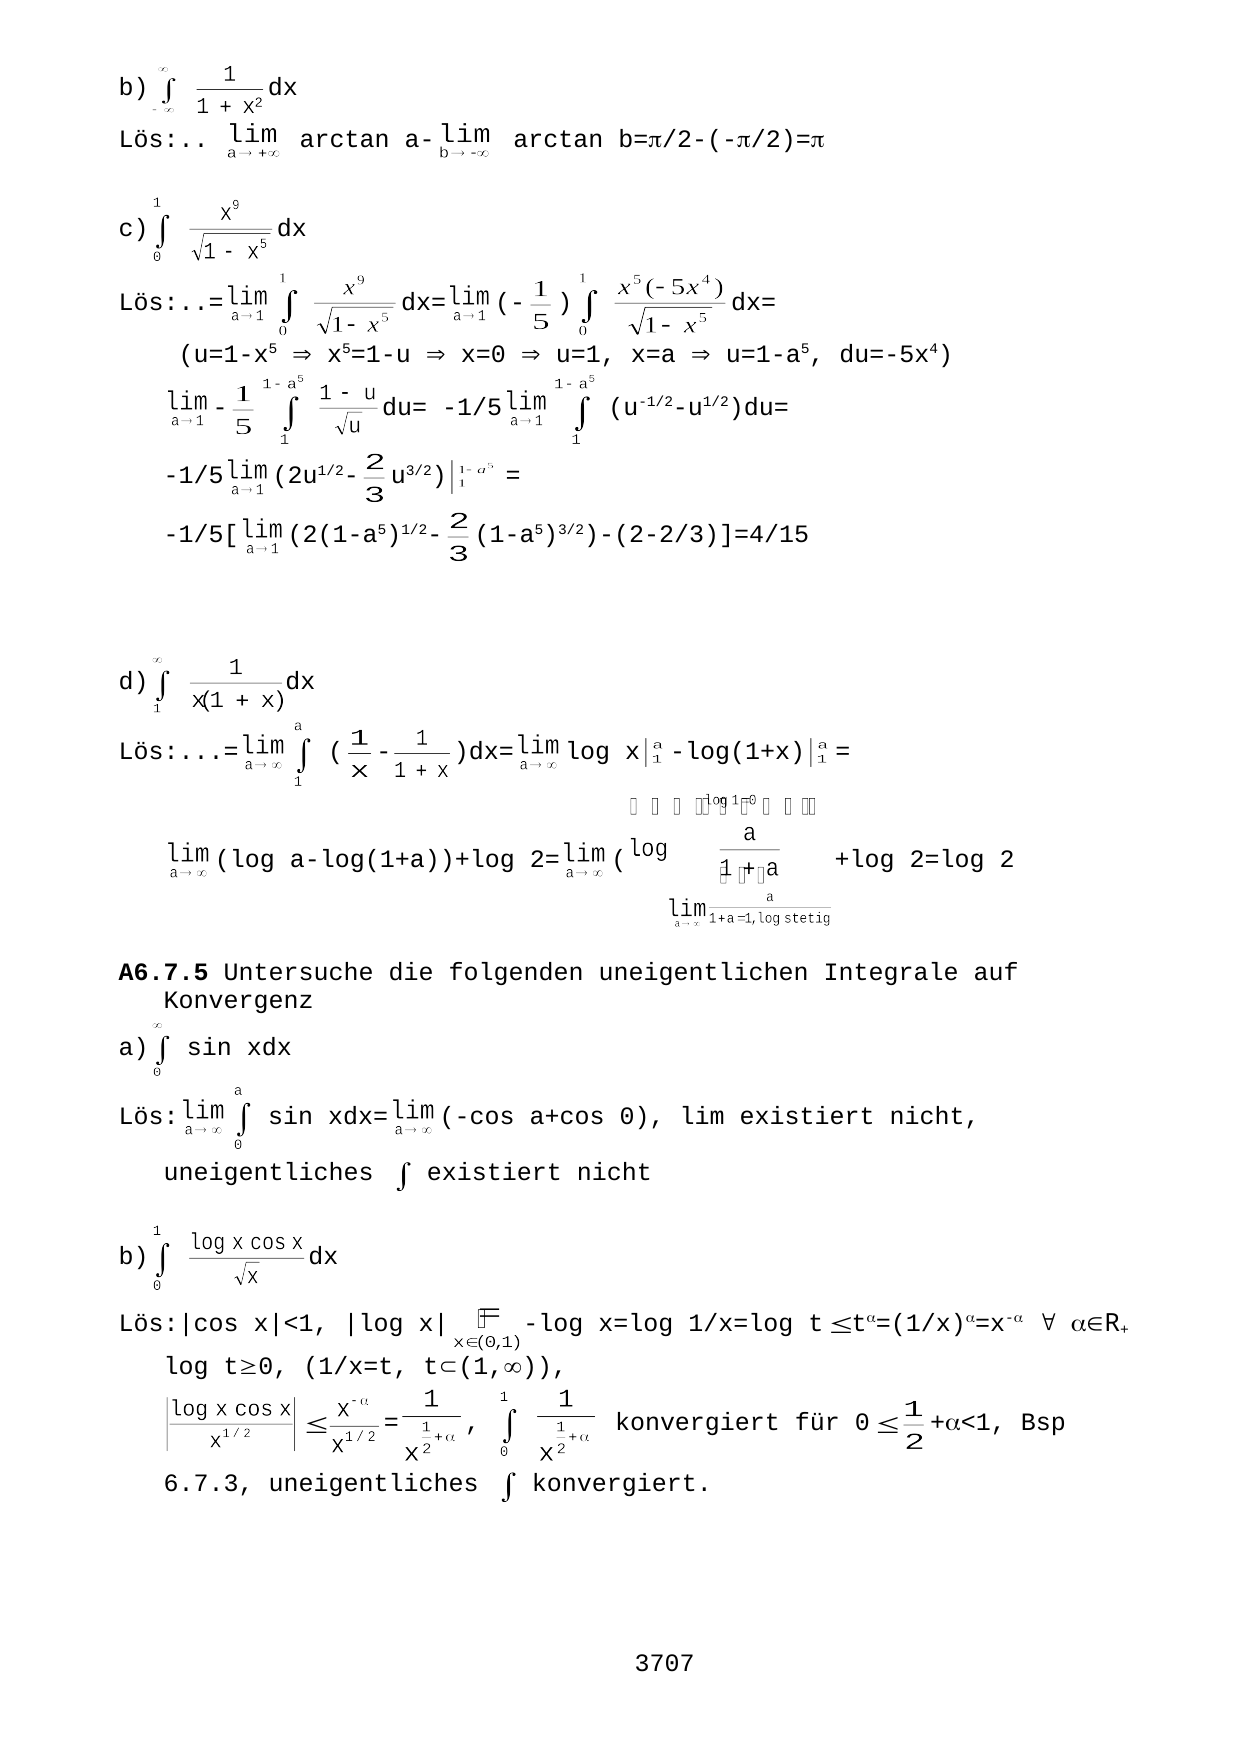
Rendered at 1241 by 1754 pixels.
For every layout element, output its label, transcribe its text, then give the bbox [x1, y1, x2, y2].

text (u=1-x5  x5=1-u  x=0  u=1, x=a  u=1-a5, du=-5x4) [118, 341, 1211, 369]
text b)dx [118, 1221, 1211, 1295]
text (log a-log(1+a))+log 2=(+log 2=log 2 [118, 790, 1211, 931]
text -1/5(2u1/2-u3/2)= [118, 448, 1211, 507]
text Lös:..=dx=(-)dx= [118, 267, 1211, 341]
text c)dx [118, 192, 1211, 267]
text Lös:sin xdx=(-cos a+cos 0), lim existiert nicht, [118, 1081, 1211, 1155]
text A6.7.5 Untersuche die folgenden uneigentlichen Integrale auf [118, 959, 1211, 988]
text Lös:|cos x|<1, |log x|-log x=log 1/x=log tt=(1/x)=x-  R+ [118, 1295, 1211, 1354]
text b)dx [118, 59, 1211, 118]
text Konvergenz [118, 988, 1211, 1016]
text 6.7.3, uneigentliches konvergiert. [118, 1466, 1211, 1503]
text -1/5[(2(1-a5)1/2-(1-a5)3/2)-(2-2/3)]=4/15 [118, 507, 1211, 566]
text Lös:.. arctan a- arctan b=/2-(-/2)= [118, 118, 1211, 164]
text d)dx [118, 651, 1211, 715]
text =, konvergiert für 0+<1, Bsp [118, 1382, 1211, 1466]
text uneigentliches existiert nicht [118, 1155, 1211, 1193]
text Lös:...=(-)dx=log x-log(1+x)= [118, 715, 1211, 790]
text -du= -1/5(u-1/2-u1/2)du= [118, 369, 1211, 448]
text log t0, (1/x=t, t(1,)), [118, 1354, 1211, 1382]
text a)sin xdx [118, 1016, 1211, 1081]
